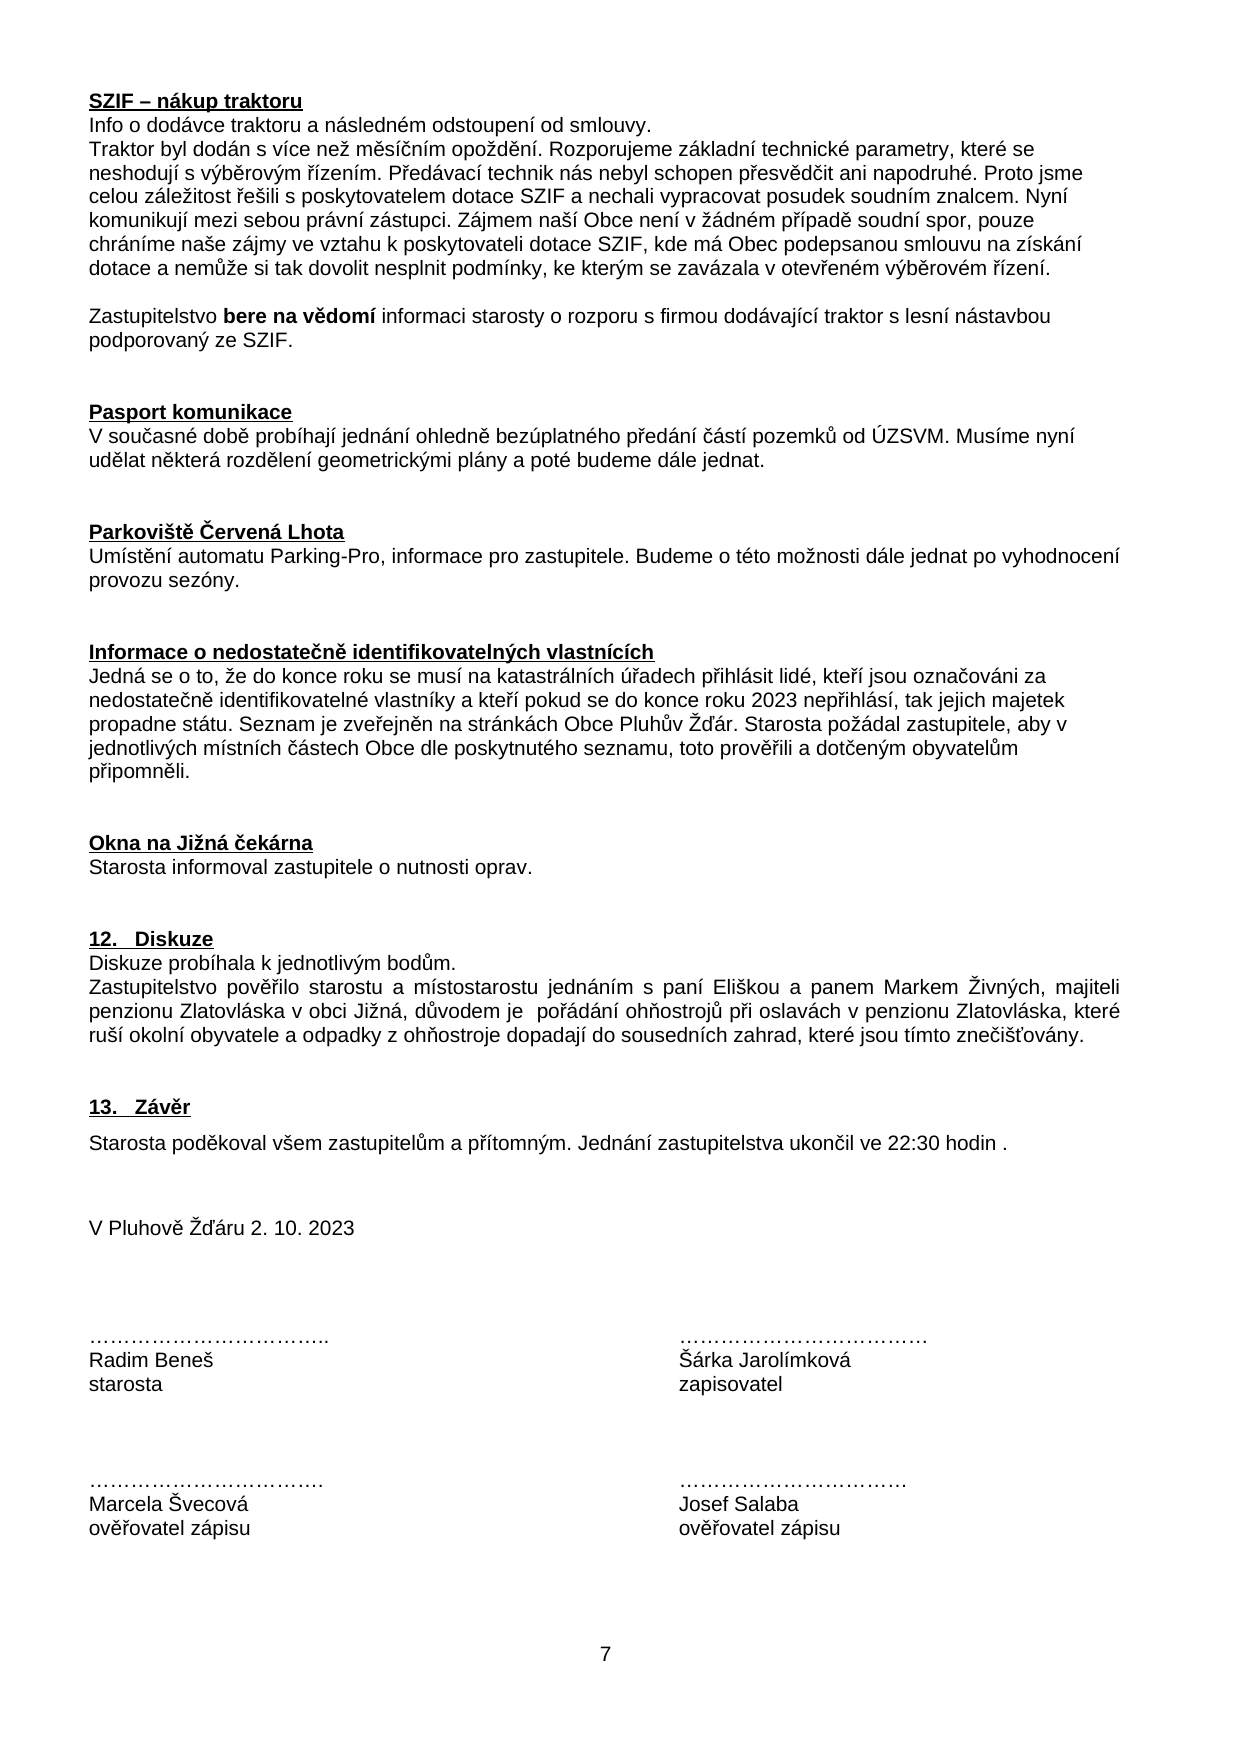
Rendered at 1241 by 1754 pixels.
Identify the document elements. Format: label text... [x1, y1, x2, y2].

text Starosta poděkoval všem zastupitelům a přítomným. Jednání zastupitelstva ukončil ve 22:30 hodin . [88, 1131, 1122, 1155]
text …………………………….. ……………………………… [88, 1324, 1122, 1348]
text Jedná se o to, že do konce roku se musí na katastrálních úřadech přihlásit lidé, kteří jsou označováni za nedostatečně identifikovatelné vlastníky a kteří pokud se do konce roku 2023 nepřihlásí, tak jejich majetek propadne státu. Seznam je zveřejněn na stránkách Obce Pluhův Žďár. Starosta požádal zastupitele, aby v jednotlivých místních částech Obce dle poskytnutého seznamu, toto prověřili a dotčeným obyvatelům připomněli. [88, 663, 1122, 783]
text Umístění automatu Parking-Pro, informace pro zastupitele. Budeme o této možnosti dále jednat po vyhodnocení provozu sezóny. [88, 544, 1122, 592]
text Marcela Švecová Josef Salaba [88, 1492, 1122, 1516]
text Starosta informoval zastupitele o nutnosti oprav. [88, 855, 1122, 879]
text Radim Beneš Šárka Jarolímková [88, 1348, 1122, 1372]
text 13. Závěr [88, 1095, 1122, 1119]
text V Pluhově Žďáru 2. 10. 2023 [88, 1216, 1122, 1239]
text Traktor byl dodán s více než měsíčním opoždění. Rozporujeme základní technické parametry, které se neshodují s výběrovým řízením. Předávací technik nás nebyl schopen přesvědčit ani napodruhé. Proto jsme celou záležitost řešili s poskytovatelem dotace SZIF a nechali vypracovat posudek soudním znalcem. Nyní komunikují mezi sebou právní zástupci. Zájmem naší Obce není v žádném případě soudní spor, pouze chráníme naše zájmy ve vztahu k poskytovateli dotace SZIF, kde má Obec podepsanou smlouvu na získání dotace a nemůže si tak dovolit nesplnit podmínky, ke kterým se zavázala v otevřeném výběrovém řízení. [88, 136, 1122, 280]
text starosta zapisovatel [88, 1372, 1122, 1396]
text Zastupitelstvo bere na vědomí informaci starosty o rozporu s firmou dodávající traktor s lesní nástavbou podporovaný ze SZIF. [88, 304, 1122, 352]
text Pasport komunikace [88, 400, 1122, 424]
text ověřovatel zápisu ověřovatel zápisu [88, 1516, 1122, 1539]
text Diskuze probíhala k jednotlivým bodům. [88, 951, 1122, 975]
text Zastupitelstvo pověřilo starostu a místostarostu jednáním s paní Eliškou a panem Markem Živných, majiteli penzionu Zlatovláska v obci Jižná, důvodem je pořádání ohňostrojů při oslavách v penzionu Zlatovláska, které ruší okolní obyvatele a odpadky z ohňostroje dopadají do sousedních zahrad, které jsou tímto znečišťovány. [88, 975, 1122, 1047]
text Okna na Jižná čekárna [88, 831, 1122, 855]
text Info o dodávce traktoru a následném odstoupení od smlouvy. [88, 112, 1122, 136]
text 12. Diskuze [88, 927, 1122, 951]
text Informace o nedostatečně identifikovatelných vlastnících [88, 639, 1122, 663]
text Parkoviště Červená Lhota [88, 520, 1122, 544]
text ……………………………. …………………………… [88, 1468, 1122, 1492]
text SZIF – nákup traktoru [88, 88, 1122, 112]
text V současné době probíhají jednání ohledně bezúplatného předání částí pozemků od ÚZSVM. Musíme nyní udělat některá rozdělení geometrickými plány a poté budeme dále jednat. [88, 424, 1122, 472]
